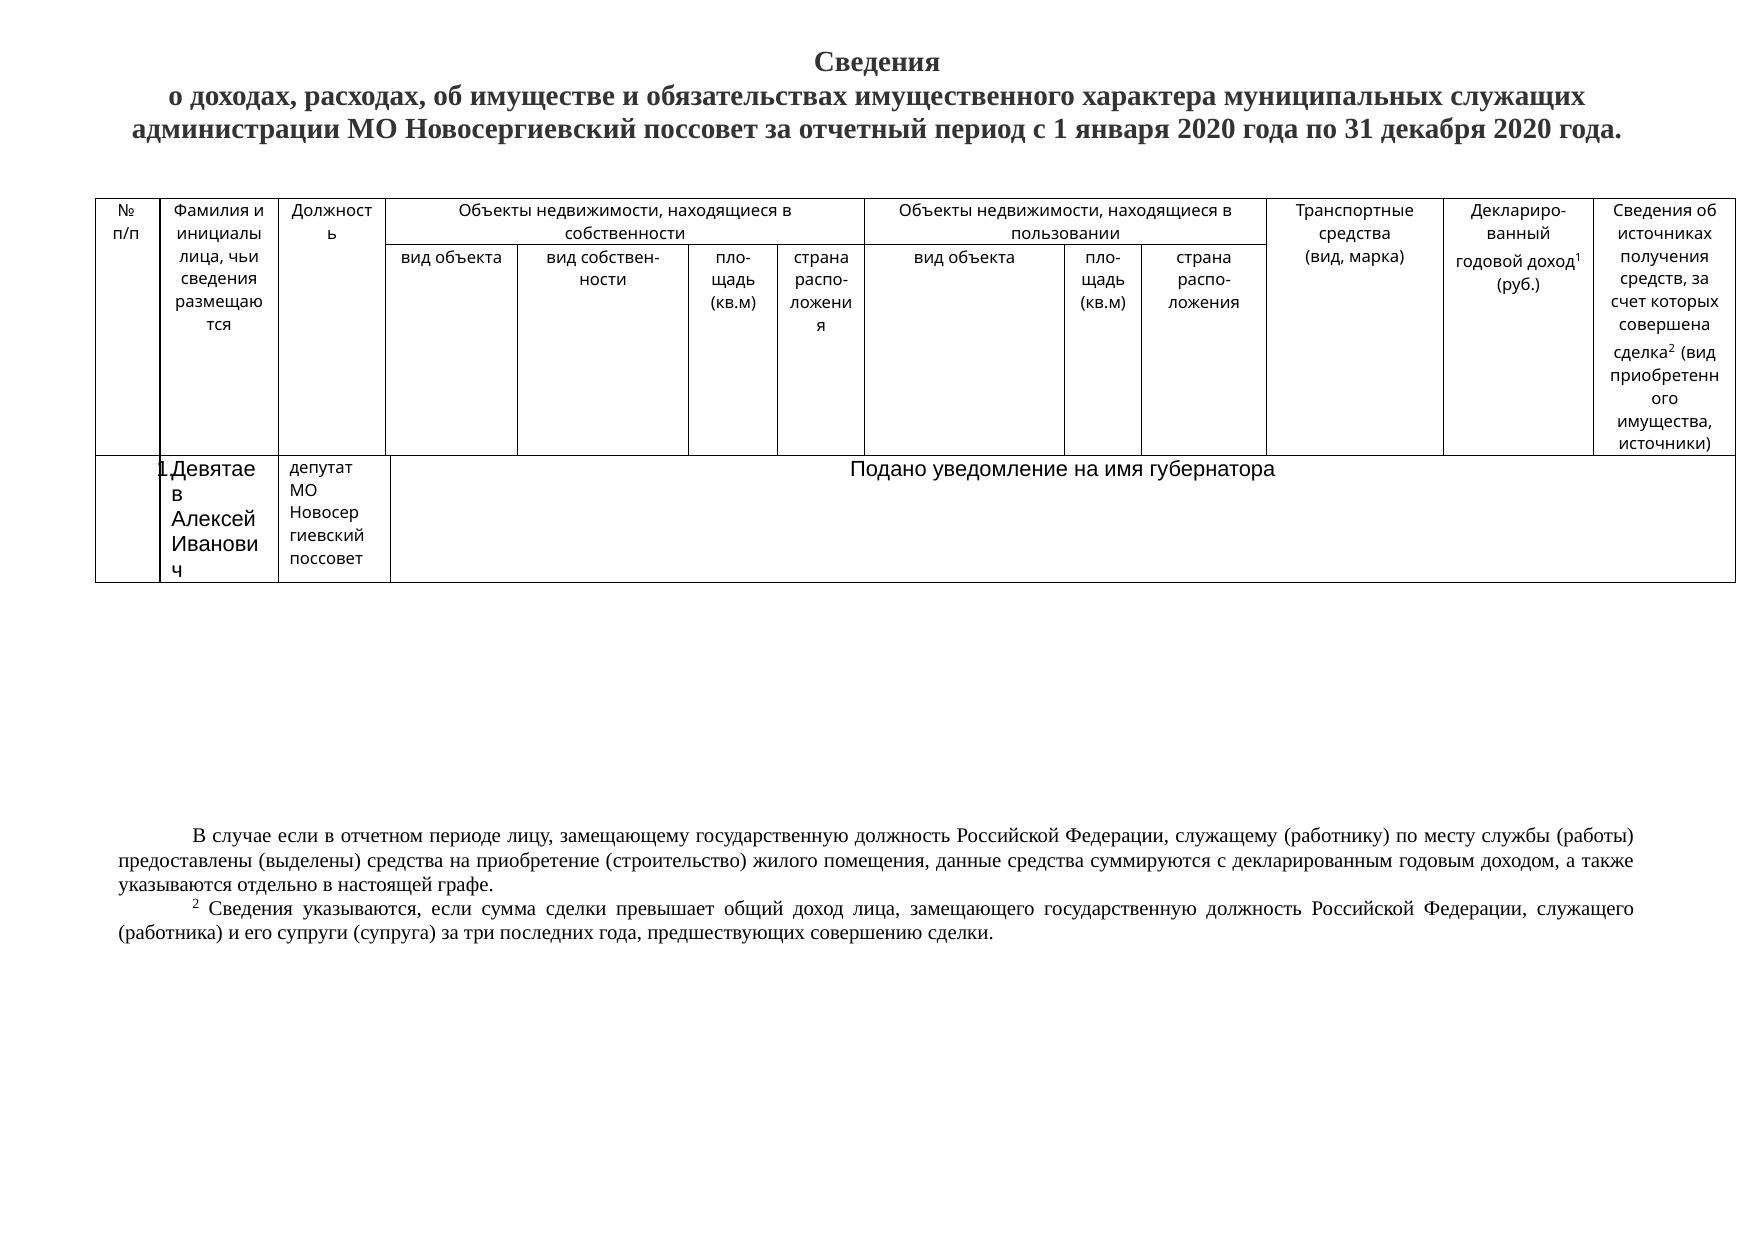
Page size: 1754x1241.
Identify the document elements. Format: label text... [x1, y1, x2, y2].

table_header № п/п [96, 199, 159, 455]
text В случае если в отчетном периоде лицу, замещающему государственную должность Российской Федерации, служащему (работнику) по месту службы (работы) предоставлены (выделены) средства на приобретение (строительство) жилого помещения, данные средства суммируются с декларированным годовым доходом, а также указываются отдельно в настоящей графе. [118, 823, 1636, 896]
table_cell Девятаев Алексей Иванович [161, 456, 278, 582]
table_header Объекты недвижимости, находящиеся в собственности [386, 199, 864, 244]
table_cell депутат МО Новосер гиевский поссовет [279, 456, 390, 582]
text о доходах, расходах, об имуществе и обязательствах имущественного характера муниципальных служащих администрации МО Новосергиевский поссовет за отчетный период с 1 января 2020 года по 31 декабря 2020 года. [118, 78, 1636, 145]
table_cell пло-щадь (кв.м) [1065, 245, 1141, 455]
text 2 Сведения указываются, если сумма сделки превышает общий доход лица, замещающего государственную должность Российской Федерации, служащего (работника) и его супруги (супруга) за три последних года, предшествующих совершению сделки. [118, 896, 1636, 944]
table_header Объекты недвижимости, находящиеся в пользовании [865, 199, 1266, 244]
table_header Должность [279, 199, 385, 455]
table_header Сведения об источниках получения средств, за счет которых совершена сделка2 (вид приобретенного имущества, источники) [1594, 199, 1735, 455]
table_cell Подано уведомление на имя губернатора [391, 456, 1735, 582]
table_header Деклариро-ванный годовой доход1 (руб.) [1444, 199, 1593, 455]
text Сведения [118, 44, 1636, 78]
table_cell вид объекта [386, 245, 517, 455]
table_header Транспортные средства (вид, марка) [1267, 199, 1443, 455]
table_cell вид объекта [865, 245, 1064, 455]
table_header Фамилия и инициалы лица, чьи сведения размещаются [161, 199, 278, 455]
table_cell пло-щадь (кв.м) [689, 245, 777, 455]
table_cell страна распо-ложения [778, 245, 864, 455]
table_cell страна распо-ложения [1142, 245, 1266, 455]
table_cell вид собствен-ности [518, 245, 688, 455]
table_cell [96, 456, 159, 582]
